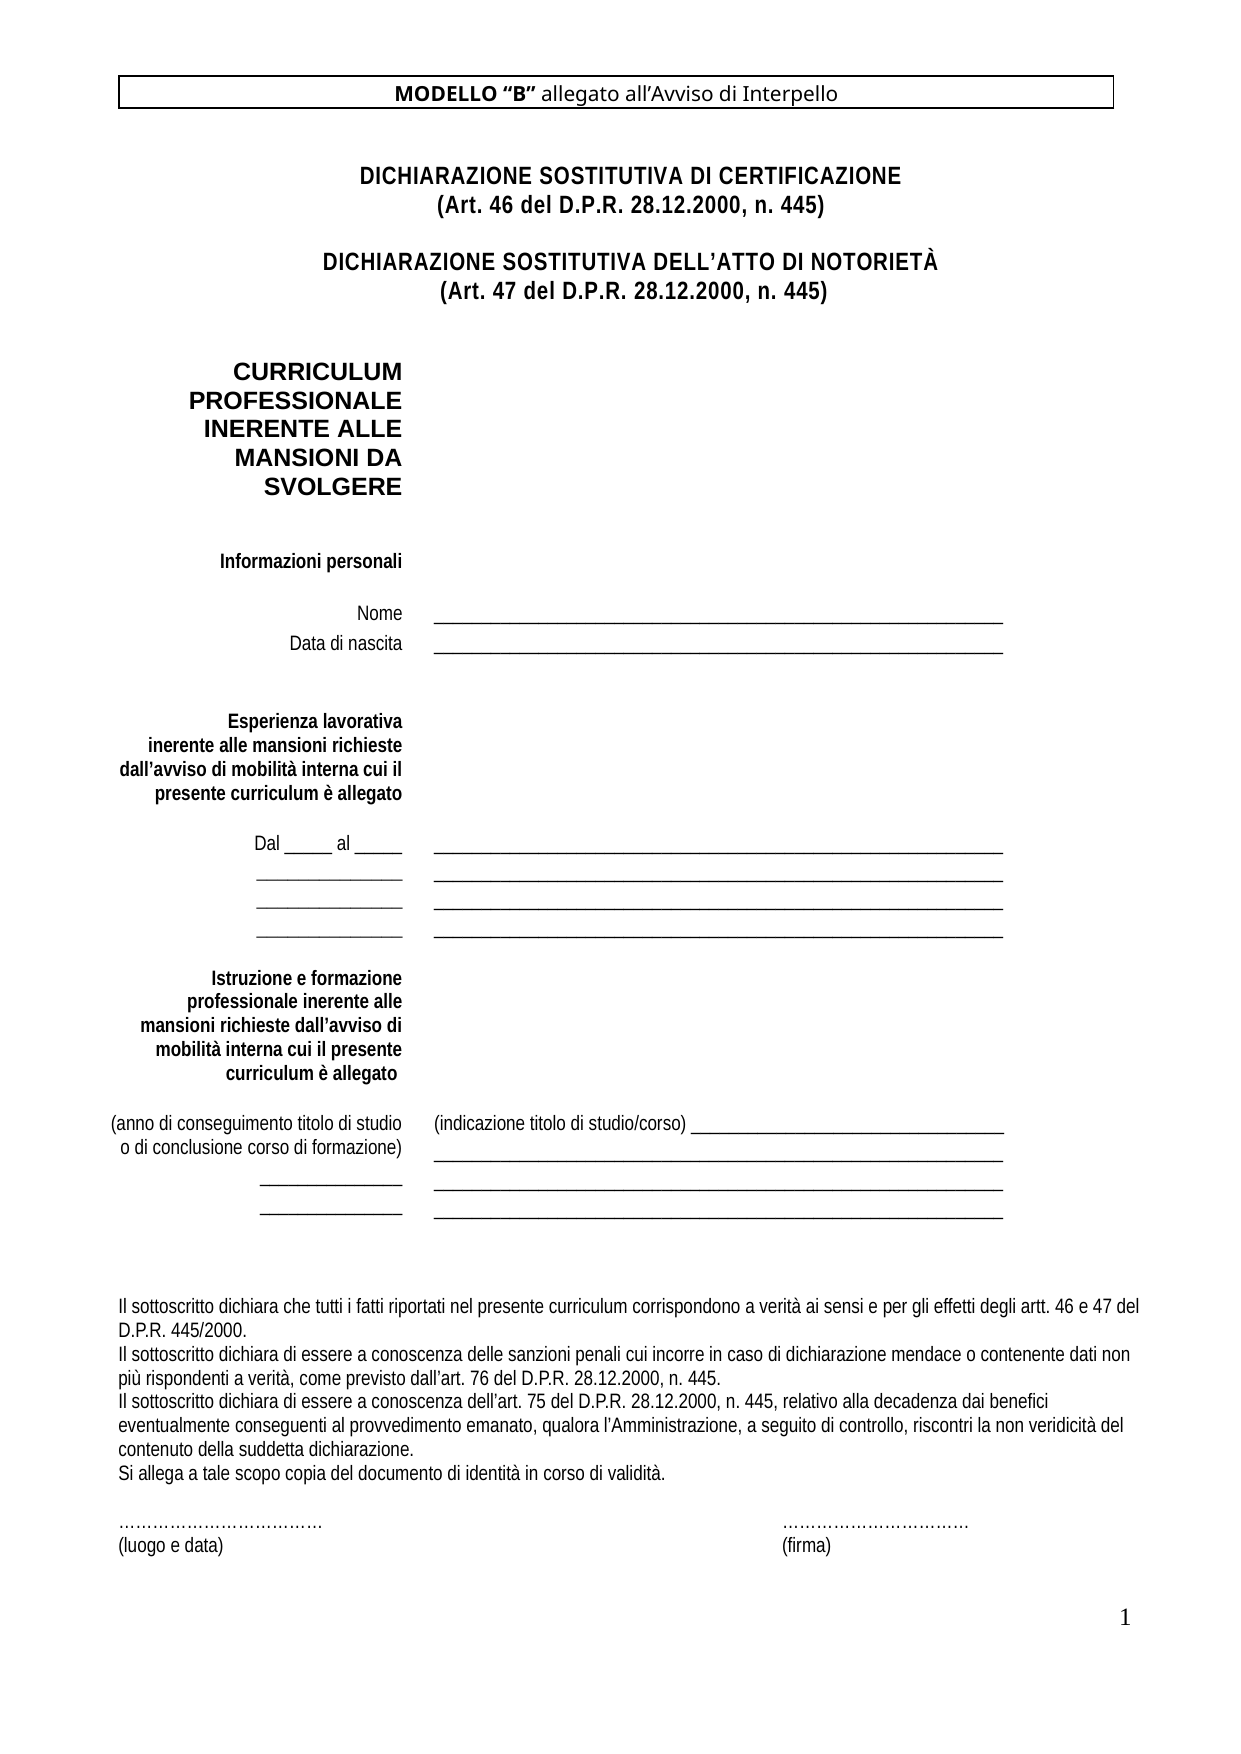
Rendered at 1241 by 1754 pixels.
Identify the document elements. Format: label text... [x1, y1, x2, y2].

table_header Informazioni personali [107, 549, 413, 572]
text Il sottoscritto dichiara di essere a conoscenza dell’art. 75 del D.P.R. 28.12.2000, n. 445, relativo alla decadenza dai benefici eventualmente conseguenti al provvedimento emanato, qualora l’Amministrazione, a seguito di controllo, riscontri la non veridicità del contenuto della suddetta dichiarazione. [118, 1389, 1144, 1461]
text Il sottoscritto dichiara di essere a conoscenza delle sanzioni penali cui incorre in caso di dichiarazione mendace o contenente dati non più rispondenti a verità, come previsto dall’art. 76 del D.P.R. 28.12.2000, n. 445. [118, 1342, 1144, 1389]
table_header [403, 596, 433, 629]
table_header [403, 829, 433, 942]
table_header CURRICULUM PROFESSIONALE INERENTE ALLE MANSIONI DA SVOLGERE [107, 357, 413, 501]
table_header Istruzione e formazione professionale inerente alle mansioni richieste dall’avviso di mobilità interna cui il presente curriculum è allegato [107, 966, 413, 1085]
text DICHIARAZIONE SOSTITUTIVA DI CERTIFICAZIONE [118, 161, 1144, 190]
text Il sottoscritto dichiara che tutti i fatti riportati nel presente curriculum corrispondono a verità ai sensi e per gli effetti degli artt. 46 e 47 del D.P.R. 445/2000. [118, 1294, 1144, 1342]
table_header [403, 1109, 433, 1222]
table_header Esperienza lavorativa inerente alle mansioni richieste dall’avviso di mobilità interna cui il presente curriculum è allegato [107, 709, 413, 805]
table_header (anno di conseguimento titolo di studio o di conclusione corso di formazione) _______________ _______________ [97, 1109, 403, 1222]
table_cell Data di nascita [97, 629, 403, 657]
table_header ____________________________________________________________ [433, 596, 1186, 629]
table_cell [403, 629, 433, 657]
table_header Dal _____ al _____ ______________ ______________ ______________ [97, 829, 403, 942]
text (luogo e data) (firma) [118, 1533, 1144, 1557]
text Si allega a tale scopo copia del documento di identità in corso di validità. [118, 1461, 1144, 1485]
table_header (indicazione titolo di studio/corso) _________________________________ ____________________________________________________________ ____________________________________________________________ ____________________________________________________________ [433, 1109, 1186, 1222]
text (Art. 46 del D.P.R. 28.12.2000, n. 445) [118, 190, 1144, 218]
table_cell ____________________________________________________________ [433, 629, 1186, 657]
text (Art. 47 del D.P.R. 28.12.2000, n. 445) [118, 276, 1144, 304]
subtitle MODELLO “B” allegato all’Avviso di Interpello [120, 77, 1113, 107]
text ……………………………… …………………………… [118, 1509, 1144, 1533]
table_header Nome [97, 596, 403, 629]
table_header ____________________________________________________________ ____________________________________________________________ ____________________________________________________________ ____________________________________________________________ [433, 829, 1186, 942]
text DICHIARAZIONE SOSTITUTIVA DELL’ATTO DI NOTORIETÀ [118, 247, 1144, 276]
